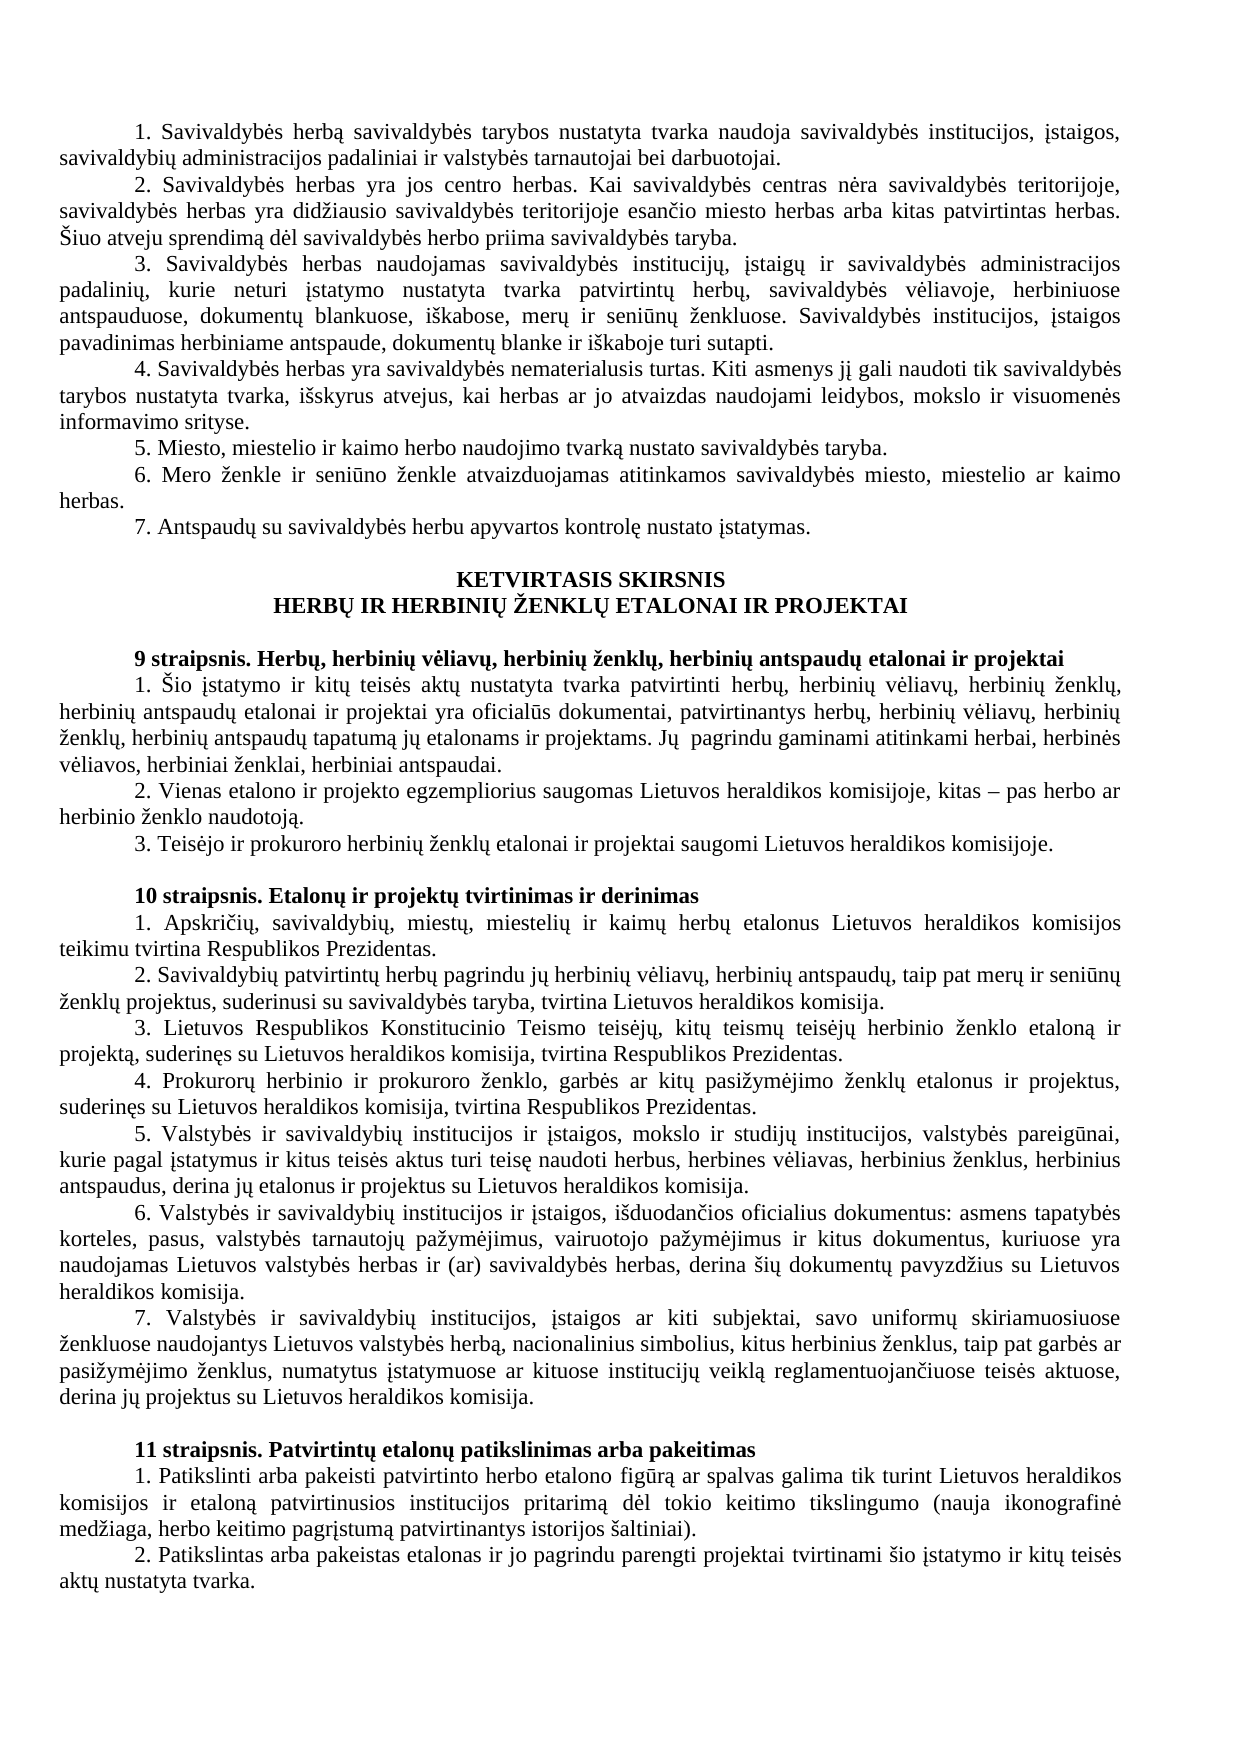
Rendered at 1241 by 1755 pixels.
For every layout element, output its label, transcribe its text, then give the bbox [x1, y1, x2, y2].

subtitle 10 straipsnis. Etalonų ir projektų tvirtinimas ir derinimas [59, 882, 1122, 909]
text 3. Savivaldybės herbas naudojamas savivaldybės institucijų, įstaigų ir savivaldybės administracijos padalinių, kurie neturi įstatymo nustatyta tvarka patvirtintų herbų, savivaldybės vėliavoje, herbiniuose antspauduose, dokumentų blankuose, iškabose, merų ir seniūnų ženkluose. Savivaldybės institucijos, įstaigos pavadinimas herbiniame antspaude, dokumentų blanke ir iškaboje turi sutapti. [59, 250, 1122, 355]
text 9 straipsnis. Herbų, herbinių vėliavų, herbinių ženklų, herbinių antspaudų etalonai ir projektai [134, 645, 1122, 672]
text 4. Prokurorų herbinio ir prokuroro ženklo, garbės ar kitų pasižymėjimo ženklų etalonus ir projektus, suderinęs su Lietuvos heraldikos komisija, tvirtina Respublikos Prezidentas. [59, 1067, 1122, 1119]
text KETVIRTASIS SKIRSNIS [59, 566, 1122, 592]
text 7. Antspaudų su savivaldybės herbu apyvartos kontrolę nustato įstatymas. [59, 513, 1122, 540]
text 7. Valstybės ir savivaldybių institucijos, įstaigos ar kiti subjektai, savo uniformų skiriamuosiuose ženkluose naudojantys Lietuvos valstybės herbą, nacionalinius simbolius, kitus herbinius ženklus, taip pat garbės ar pasižymėjimo ženklus, numatytus įstatymuose ar kituose institucijų veiklą reglamentuojančiuose teisės aktuose, derina jų projektus su Lietuvos heraldikos komisija. [59, 1304, 1122, 1409]
text 6. Valstybės ir savivaldybių institucijos ir įstaigos, išduodančios oficialius dokumentus: asmens tapatybės korteles, pasus, valstybės tarnautojų pažymėjimus, vairuotojo pažymėjimus ir kitus dokumentus, kuriuose yra naudojamas Lietuvos valstybės herbas ir (ar) savivaldybės herbas, derina šių dokumentų pavyzdžius su Lietuvos heraldikos komisija. [59, 1199, 1122, 1304]
text 3. Lietuvos Respublikos Konstitucinio Teismo teisėjų, kitų teismų teisėjų herbinio ženklo etaloną ir projektą, suderinęs su Lietuvos heraldikos komisija, tvirtina Respublikos Prezidentas. [59, 1014, 1122, 1067]
text 6. Mero ženkle ir seniūno ženkle atvaizduojamas atitinkamos savivaldybės miesto, miestelio ar kaimo herbas. [59, 461, 1122, 513]
text 1. Savivaldybės herbą savivaldybės tarybos nustatyta tvarka naudoja savivaldybės institucijos, įstaigos, savivaldybių administracijos padaliniai ir valstybės tarnautojai bei darbuotojai. [59, 118, 1122, 171]
text 1. Šio įstatymo ir kitų teisės aktų nustatyta tvarka patvirtinti herbų, herbinių vėliavų, herbinių ženklų, herbinių antspaudų etalonai ir projektai yra oficialūs dokumentai, patvirtinantys herbų, herbinių vėliavų, herbinių ženklų, herbinių antspaudų tapatumą jų etalonams ir projektams. Jų pagrindu gaminami atitinkami herbai, herbinės vėliavos, herbiniai ženklai, herbiniai antspaudai. [59, 672, 1122, 777]
text 5. Valstybės ir savivaldybių institucijos ir įstaigos, mokslo ir studijų institucijos, valstybės pareigūnai, kurie pagal įstatymus ir kitus teisės aktus turi teisę naudoti herbus, herbines vėliavas, herbinius ženklus, herbinius antspaudus, derina jų etalonus ir projektus su Lietuvos heraldikos komisija. [59, 1119, 1122, 1199]
text 3. Teisėjo ir prokuroro herbinių ženklų etalonai ir projektai saugomi Lietuvos heraldikos komisijoje. [59, 830, 1122, 856]
text 5. Miesto, miestelio ir kaimo herbo naudojimo tvarką nustato savivaldybės taryba. [59, 434, 1122, 461]
text 2. Patikslintas arba pakeistas etalonas ir jo pagrindu parengti projektai tvirtinami šio įstatymo ir kitų teisės aktų nustatyta tvarka. [59, 1541, 1122, 1594]
text 1. Patikslinti arba pakeisti patvirtinto herbo etalono figūrą ar spalvas galima tik turint Lietuvos heraldikos komisijos ir etaloną patvirtinusios institucijos pritarimą dėl tokio keitimo tikslingumo (nauja ikonografinė medžiaga, herbo keitimo pagrįstumą patvirtinantys istorijos šaltiniai). [59, 1462, 1122, 1541]
text 2. Savivaldybių patvirtintų herbų pagrindu jų herbinių vėliavų, herbinių antspaudų, taip pat merų ir seniūnų ženklų projektus, suderinusi su savivaldybės taryba, tvirtina Lietuvos heraldikos komisija. [59, 961, 1122, 1014]
text 1. Apskričių, savivaldybių, miestų, miestelių ir kaimų herbų etalonus Lietuvos heraldikos komisijos teikimu tvirtina Respublikos Prezidentas. [59, 909, 1122, 961]
text HERBŲ IR HERBINIŲ ŽENKLŲ ETALONAI IR PROJEKTAI [59, 592, 1122, 619]
text 2. Savivaldybės herbas yra jos centro herbas. Kai savivaldybės centras nėra savivaldybės teritorijoje, savivaldybės herbas yra didžiausio savivaldybės teritorijoje esančio miesto herbas arba kitas patvirtintas herbas. Šiuo atveju sprendimą dėl savivaldybės herbo priima savivaldybės taryba. [59, 171, 1122, 250]
text 4. Savivaldybės herbas yra savivaldybės nematerialusis turtas. Kiti asmenys jį gali naudoti tik savivaldybės tarybos nustatyta tvarka, išskyrus atvejus, kai herbas ar jo atvaizdas naudojami leidybos, mokslo ir visuomenės informavimo srityse. [59, 355, 1122, 434]
text 11 straipsnis. Patvirtintų etalonų patikslinimas arba pakeitimas [59, 1436, 1122, 1462]
text 2. Vienas etalono ir projekto egzempliorius saugomas Lietuvos heraldikos komisijoje, kitas – pas herbo ar herbinio ženklo naudotoją. [59, 777, 1122, 830]
